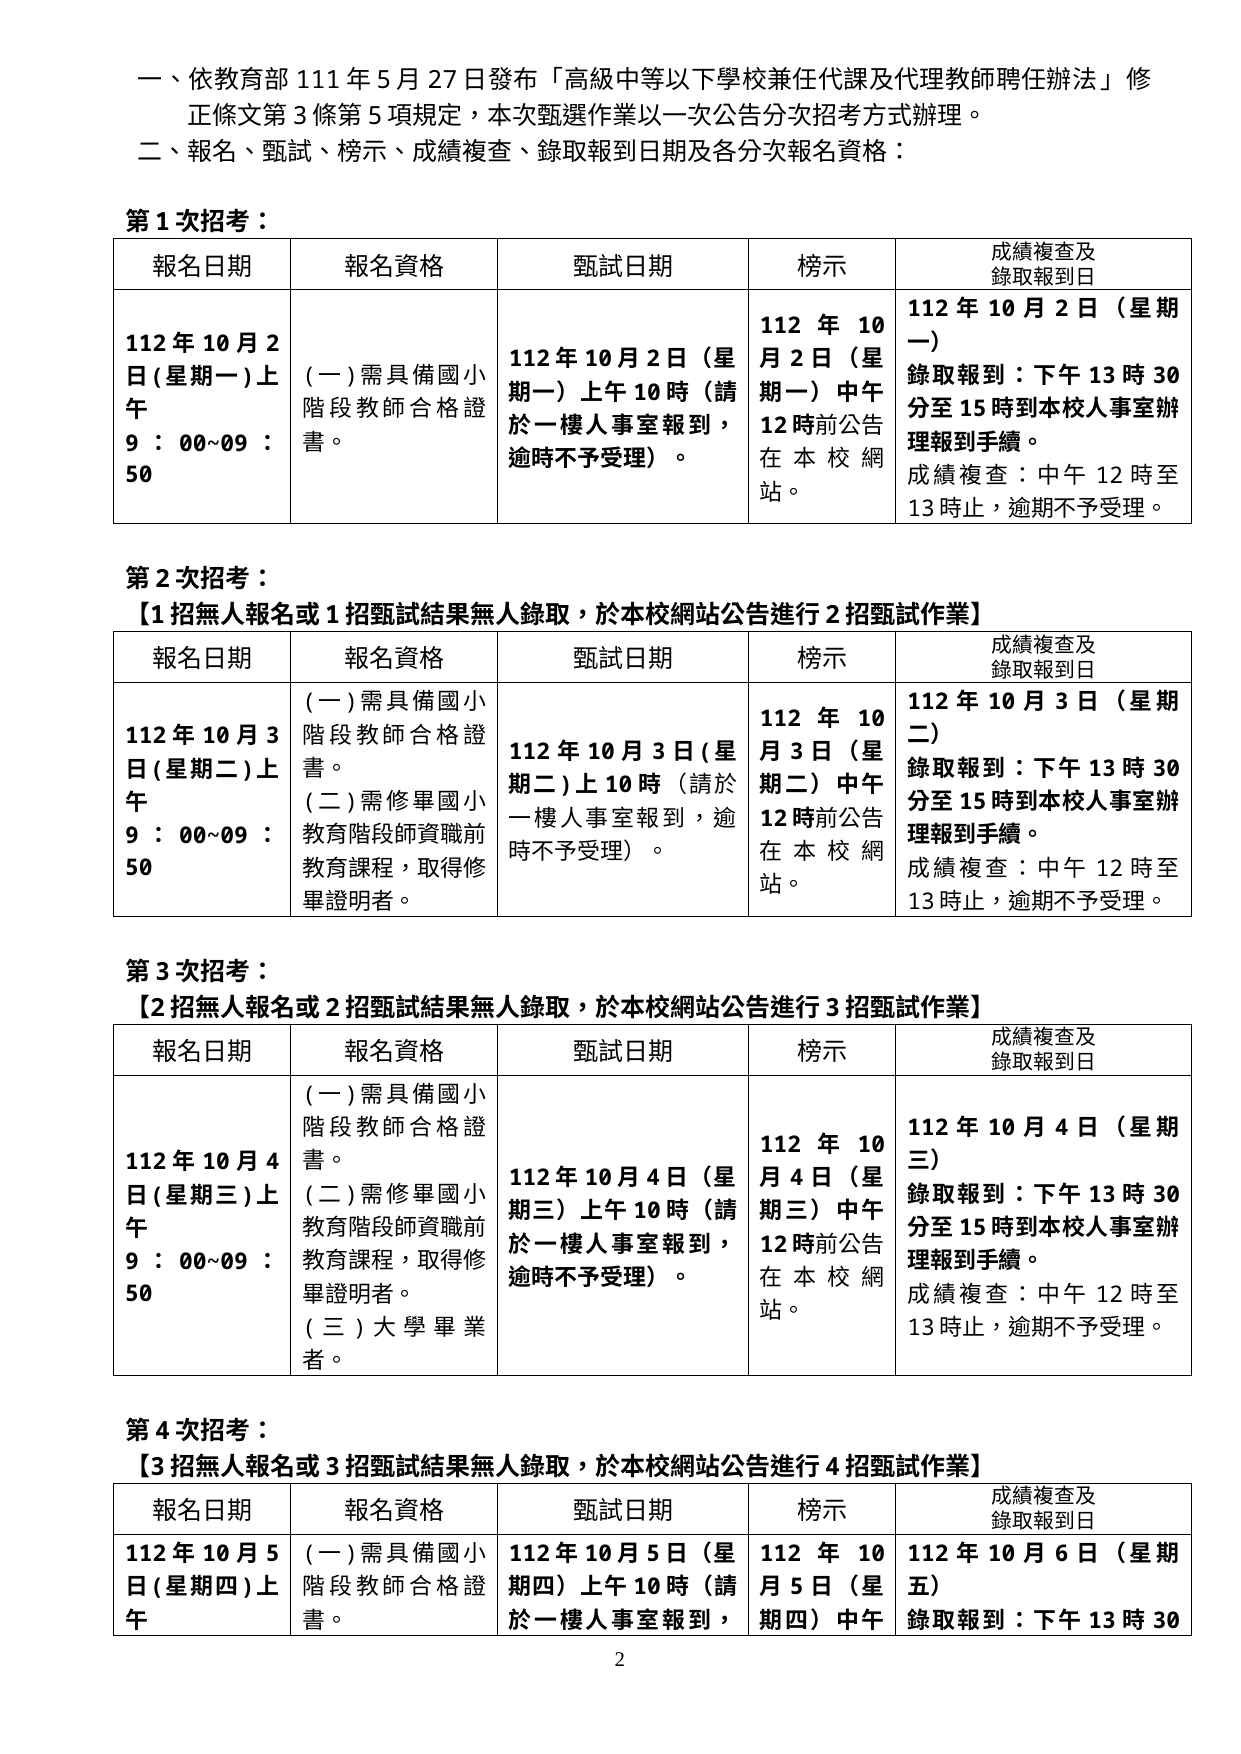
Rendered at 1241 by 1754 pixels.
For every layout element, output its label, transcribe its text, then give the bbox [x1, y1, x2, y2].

table_cell 報名日期 [114, 632, 290, 682]
text 一、依教育部111年5月27日發布「高級中等以下學校兼任代課及代理教師聘任辦法」修正條文第3條第5項規定，本次甄選作業以一次公告分次招考方式辦理。 [137, 59, 1152, 132]
text 二、報名、甄試、榜示、成績複查、錄取報到日期及各分次報名資格： [137, 132, 1152, 168]
table_cell 甄試日期 [498, 1484, 748, 1534]
table_cell 榜示 [749, 239, 895, 289]
table_cell (一)需具備國小階段教師合格證書。 (二)需修畢國小教育階段師資職前教育課程，取得修畢證明者。 (三)大學畢業者。 [291, 1076, 497, 1375]
table_cell 第3次招考： 【2招無人報名或2招甄試結果無人錄取，於本校網站公告進行3招甄試作業】 [114, 917, 1191, 1024]
table_cell 112年10月6日（星期五） 錄取報到：下午13時30 [896, 1535, 1191, 1635]
table_cell 報名資格 [291, 1484, 497, 1534]
table_cell 112年10月3日(星期二)上10時（請於一樓人事室報到，逾時不予受理）。 [498, 683, 748, 916]
table_cell 甄試日期 [498, 239, 748, 289]
table_cell 112年10月5日（星期四）上午10時（請於一樓人事室報到， [498, 1535, 748, 1635]
table_cell 112年10月4日（星期三）中午12時前公告在本校網站。 [749, 1076, 895, 1375]
table_cell 報名資格 [291, 1025, 497, 1075]
table_cell 報名資格 [291, 239, 497, 289]
table_cell 成績複查及 錄取報到日 [896, 239, 1191, 289]
table_cell 報名日期 [114, 1025, 290, 1075]
table_cell 報名日期 [114, 1484, 290, 1534]
table_cell 甄試日期 [498, 1025, 748, 1075]
table_cell 112年10月2日（星期一）中午12時前公告在本校網站。 [749, 290, 895, 523]
table_cell 112年10月2日（星期一） 錄取報到：下午13時30分至15時到本校人事室辦理報到手續。 成績複查：中午12時至13時止，逾期不予受理。 [896, 290, 1191, 523]
table_cell 報名資格 [291, 632, 497, 682]
table_cell 榜示 [749, 1025, 895, 1075]
table_cell 112年10月4日（星期三）上午10時（請於一樓人事室報到，逾時不予受理）。 [498, 1076, 748, 1375]
table_cell 成績複查及 錄取報到日 [896, 632, 1191, 682]
table_cell 成績複查及 錄取報到日 [896, 1484, 1191, 1534]
table_cell 甄試日期 [498, 632, 748, 682]
table_cell 112年10月2日(星期一)上午 9：00~09：50 [114, 290, 290, 523]
table_header 第1次招考： [114, 202, 1191, 238]
table_cell 112年10月2日（星期一）上午10時（請於一樓人事室報到，逾時不予受理）。 [498, 290, 748, 523]
table_cell (一)需具備國小階段教師合格證書。 [291, 1535, 497, 1635]
table_cell 112年10月3日(星期二)上午 9：00~09：50 [114, 683, 290, 916]
table_cell 112年10月3日（星期二）中午12時前公告在本校網站。 [749, 683, 895, 916]
table_cell 第2次招考： 【1招無人報名或1招甄試結果無人錄取，於本校網站公告進行2招甄試作業】 [114, 524, 1191, 631]
table_cell 112年10月5日(星期四)上午 [114, 1535, 290, 1635]
table_cell 112年10月3日（星期二） 錄取報到：下午13時30分至15時到本校人事室辦理報到手續。 成績複查：中午12時至13時止，逾期不予受理。 [896, 683, 1191, 916]
table_cell 榜示 [749, 1484, 895, 1534]
table_cell (一)需具備國小階段教師合格證書。 [291, 290, 497, 523]
table_cell (一)需具備國小階段教師合格證書。 (二)需修畢國小教育階段師資職前教育課程，取得修畢證明者。 [291, 683, 497, 916]
table_cell 112年10月5日（星期四）中午 [749, 1535, 895, 1635]
table_cell 榜示 [749, 632, 895, 682]
table_cell 112年10月4日（星期三） 錄取報到：下午13時30分至15時到本校人事室辦理報到手續。 成績複查：中午12時至13時止，逾期不予受理。 [896, 1076, 1191, 1375]
table_cell 112年10月4日(星期三)上午 9：00~09：50 [114, 1076, 290, 1375]
table_cell 成績複查及 錄取報到日 [896, 1025, 1191, 1075]
table_cell 報名日期 [114, 239, 290, 289]
table_cell 第4次招考： 【3招無人報名或3招甄試結果無人錄取，於本校網站公告進行4招甄試作業】 [114, 1376, 1191, 1483]
